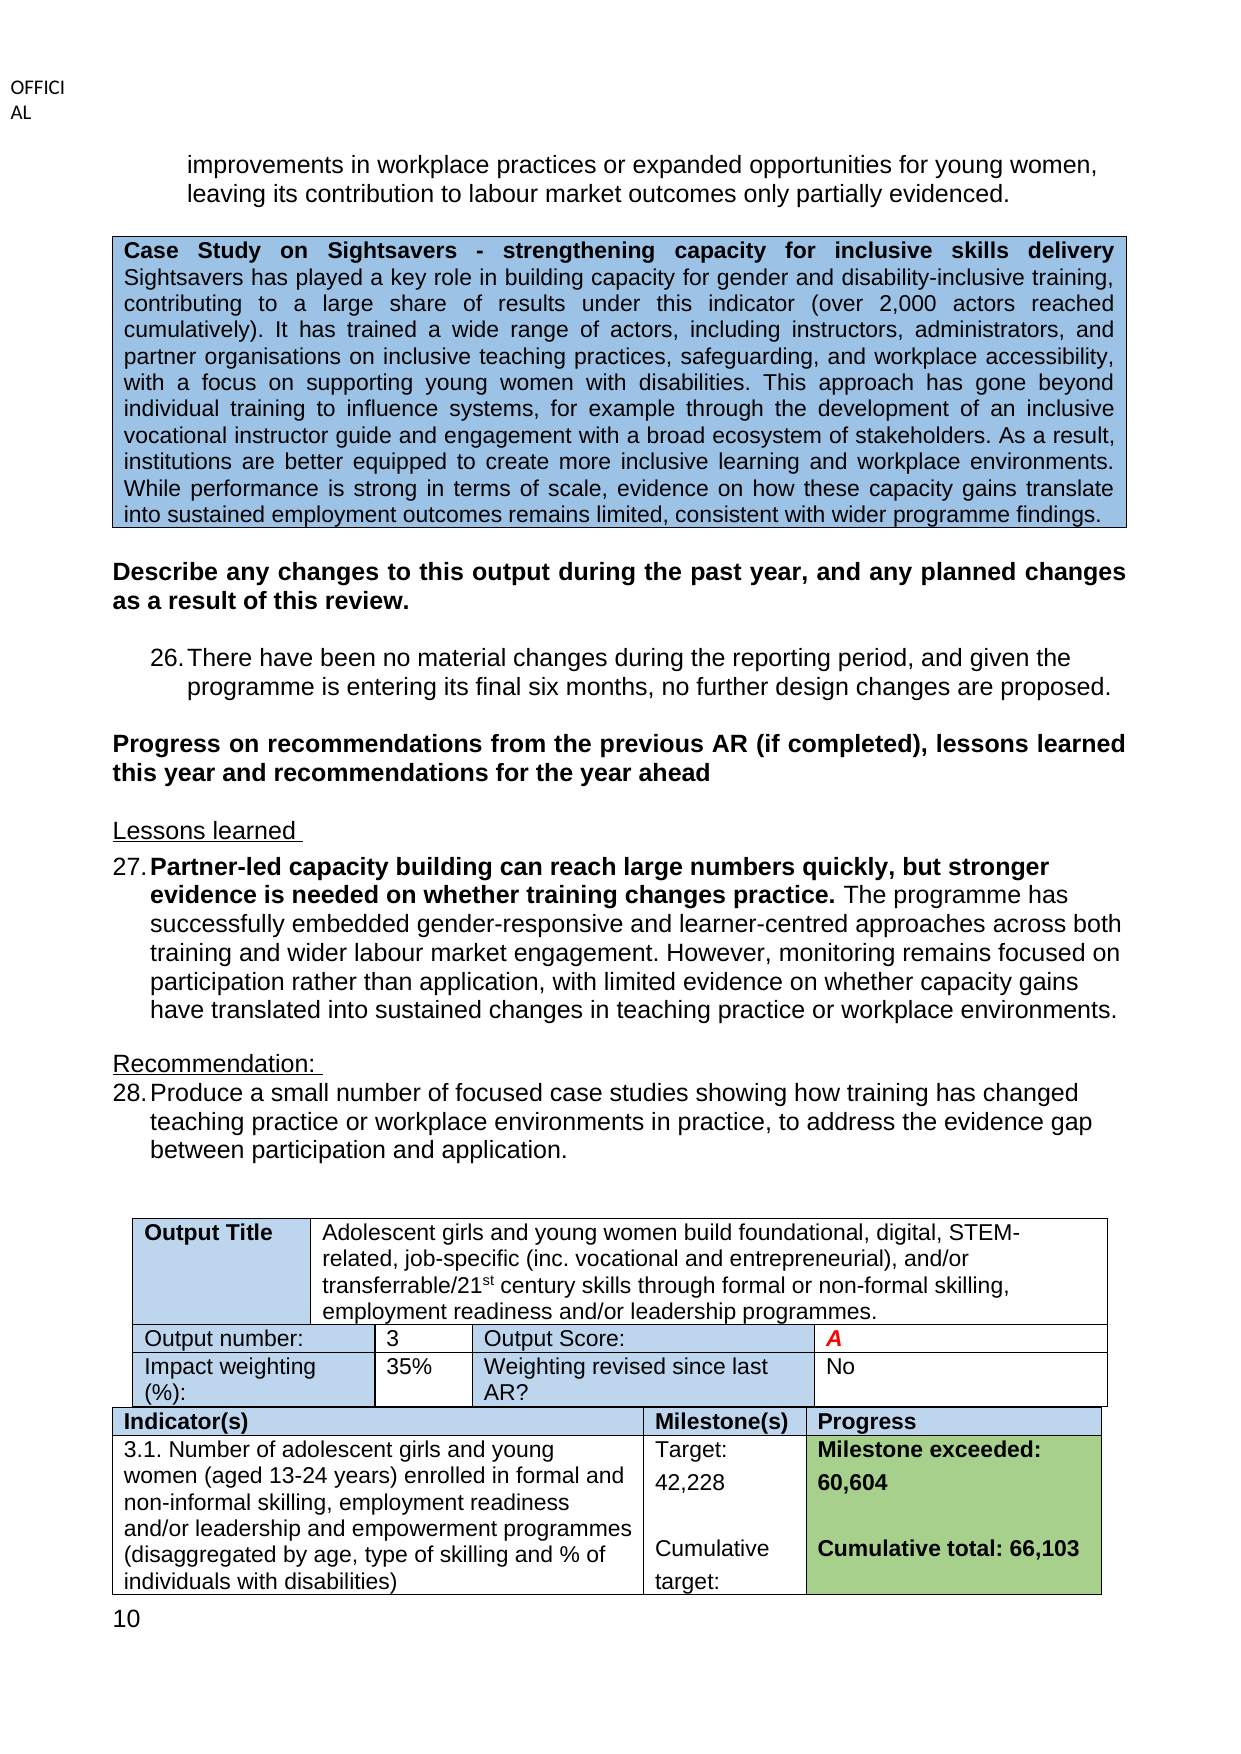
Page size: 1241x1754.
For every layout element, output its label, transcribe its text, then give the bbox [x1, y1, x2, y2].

table_cell Impact weighting (%): [133, 1353, 374, 1406]
table_cell Output Score: [473, 1325, 814, 1352]
table_cell Target: 42,228 Cumulative target: [644, 1436, 806, 1594]
table_header Case Study on Sightsavers - strengthening capacity for inclusive skills delivery Sightsavers has played a key role in building capacity for gender and disability-inclusive training, contributing to a large share of results under this indicator (over 2,000 actors reached cumulatively). It has trained a wide range of actors, including instructors, administrators, and partner organisations on inclusive teaching practices, safeguarding, and workplace accessibility, with a focus on supporting young women with disabilities. This approach has gone beyond individual training to influence systems, for example through the development of an inclusive vocational instructor guide and engagement with a broad ecosystem of stakeholders. As a result, institutions are better equipped to create more inclusive learning and workplace environments. While performance is strong in terms of scale, evidence on how these capacity gains translate into sustained employment outcomes remains limited, consistent with wider programme findings. [113, 237, 1126, 527]
table_header Indicator(s) [113, 1408, 643, 1435]
table_cell Weighting revised since last AR? [473, 1353, 814, 1406]
text Lessons learned [112, 816, 1128, 844]
table_header Milestone(s) [644, 1408, 806, 1435]
table_cell Output number: [133, 1325, 374, 1352]
table_cell No [815, 1353, 1107, 1406]
text Describe any changes to this output during the past year, and any planned changes as a result of this review. [112, 557, 1128, 614]
table_header Output Title [133, 1219, 310, 1324]
table_cell 3 [376, 1325, 472, 1352]
table_header Adolescent girls and young women build foundational, digital, STEM-related, job-specific (inc. vocational and entrepreneurial), and/or transferrable/21st century skills through formal or non-formal skilling, employment readiness and/or leadership programmes. [311, 1219, 1107, 1324]
table_header Progress [807, 1408, 1101, 1435]
table_cell A [815, 1325, 1107, 1352]
list There have been no material changes during the reporting period, and given the programme is entering its final six months, no further design changes are proposed. [150, 643, 1128, 701]
table_cell 3.1. Number of adolescent girls and young women (aged 13-24 years) enrolled in formal and non-informal skilling, employment readiness and/or leadership and empowerment programmes (disaggregated by age, type of skilling and % of individuals with disabilities) [113, 1436, 643, 1594]
text Progress on recommendations from the previous AR (if completed), lessons learned this year and recommendations for the year ahead [112, 729, 1128, 787]
text Recommendation: [112, 1049, 1128, 1078]
table_cell Milestone exceeded: 60,604 Cumulative total: 66,103 [807, 1436, 1101, 1594]
list Partner-led capacity building can reach large numbers quickly, but stronger evidence is needed on whether training changes practice. The programme has successfully embedded gender-responsive and learner-centred approaches across both training and wider labour market engagement. However, monitoring remains focused on participation rather than application, with limited evidence on whether capacity gains have translated into sustained changes in teaching practice or workplace environments. [112, 852, 1128, 1024]
list improvements in workplace practices or expanded opportunities for young women, leaving its contribution to labour market outcomes only partially evidenced. [150, 150, 1128, 207]
table_cell 35% [376, 1353, 472, 1406]
list Produce a small number of focused case studies showing how training has changed teaching practice or workplace environments in practice, to address the evidence gap between participation and application. [112, 1078, 1128, 1164]
